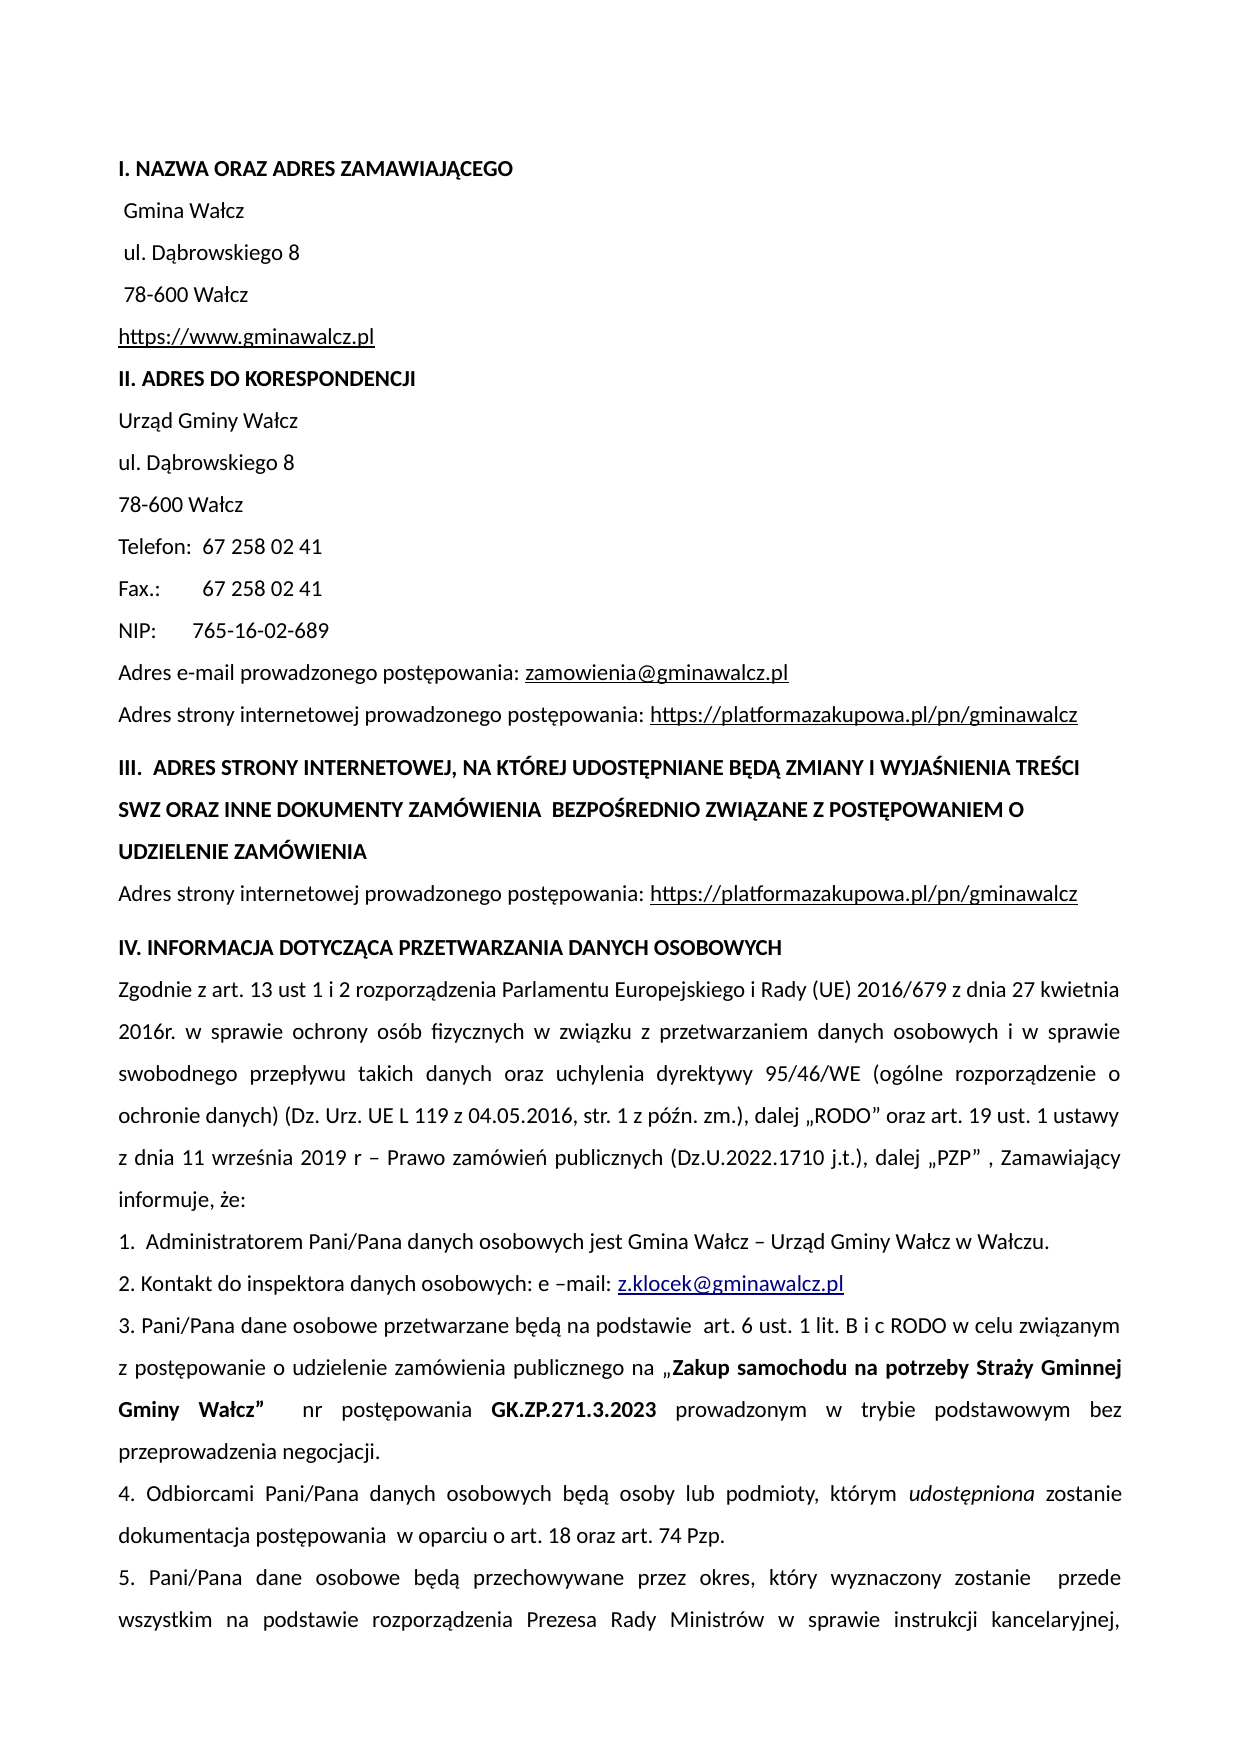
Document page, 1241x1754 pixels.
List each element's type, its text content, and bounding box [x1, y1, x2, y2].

text 3. Pani/Pana dane osobowe przetwarzane będą na podstawie art. 6 ust. 1 lit. B i c RODO w celu związanym z postępowanie o udzielenie zamówienia publicznego na „Zakup samochodu na potrzeby Straży Gminnej Gminy Wałcz” nr postępowania GK.ZP.271.3.2023 prowadzonym w trybie podstawowym bez przeprowadzenia negocjacji. [118, 1311, 1122, 1465]
text I. NAZWA ORAZ ADRES ZAMAWIAJĄCEGO [118, 154, 1122, 182]
text 5. Pani/Pana dane osobowe będą przechowywane przez okres, który wyznaczony zostanie przede wszystkim na podstawie rozporządzenia Prezesa Rady Ministrów w sprawie instrukcji kancelaryjnej, [118, 1563, 1122, 1633]
text NIP: 765-16-02-689 [118, 616, 1122, 644]
text 78-600 Wałcz [118, 490, 1122, 518]
text 4. Odbiorcami Pani/Pana danych osobowych będą osoby lub podmioty, którym udostępniona zostanie dokumentacja postępowania w oparciu o art. 18 oraz art. 74 Pzp. [118, 1479, 1122, 1549]
text ul. Dąbrowskiego 8 [118, 448, 1122, 476]
text https://www.gminawalcz.pl [118, 322, 1122, 350]
text ul. Dąbrowskiego 8 [118, 238, 1122, 266]
text IV. INFORMACJA DOTYCZĄCA PRZETWARZANIA DANYCH OSOBOWYCH [118, 933, 1122, 961]
text 78-600 Wałcz [118, 280, 1122, 308]
text Adres strony internetowej prowadzonego postępowania: https://platformazakupowa.pl/pn/gminawalcz [118, 879, 1122, 907]
text Gmina Wałcz [118, 196, 1122, 224]
text III. ADRES STRONY INTERNETOWEJ, NA KTÓREJ UDOSTĘPNIANE BĘDĄ ZMIANY I WYJAŚNIENIA TREŚCI SWZ ORAZ INNE DOKUMENTY ZAMÓWIENIA BEZPOŚREDNIO ZWIĄZANE Z POSTĘPOWANIEM O UDZIELENIE ZAMÓWIENIA [118, 753, 1122, 866]
text Adres e-mail prowadzonego postępowania: zamowienia@gminawalcz.pl [118, 658, 1122, 686]
text II. ADRES DO KORESPONDENCJI [118, 364, 1122, 392]
text 2. Kontakt do inspektora danych osobowych: e –mail: z.klocek@gminawalcz.pl [118, 1269, 1122, 1297]
text 1. Administratorem Pani/Pana danych osobowych jest Gmina Wałcz – Urząd Gminy Wałcz w Wałczu. [118, 1227, 1122, 1255]
text Urząd Gminy Wałcz [118, 406, 1122, 434]
text Adres strony internetowej prowadzonego postępowania: https://platformazakupowa.pl/pn/gminawalcz [118, 700, 1122, 728]
text Fax.: 67 258 02 41 [118, 574, 1122, 602]
text Zgodnie z art. 13 ust 1 i 2 rozporządzenia Parlamentu Europejskiego i Rady (UE) 2016/679 z dnia 27 kwietnia 2016r. w sprawie ochrony osób fizycznych w związku z przetwarzaniem danych osobowych i w sprawie swobodnego przepływu takich danych oraz uchylenia dyrektywy 95/46/WE (ogólne rozporządzenie o ochronie danych) (Dz. Urz. UE L 119 z 04.05.2016, str. 1 z późn. zm.), dalej „RODO” oraz art. 19 ust. 1 ustawy z dnia 11 września 2019 r – Prawo zamówień publicznych (Dz.U.2022.1710 j.t.), dalej „PZP” , Zamawiający informuje, że: [118, 975, 1122, 1213]
text Telefon: 67 258 02 41 [118, 532, 1122, 560]
